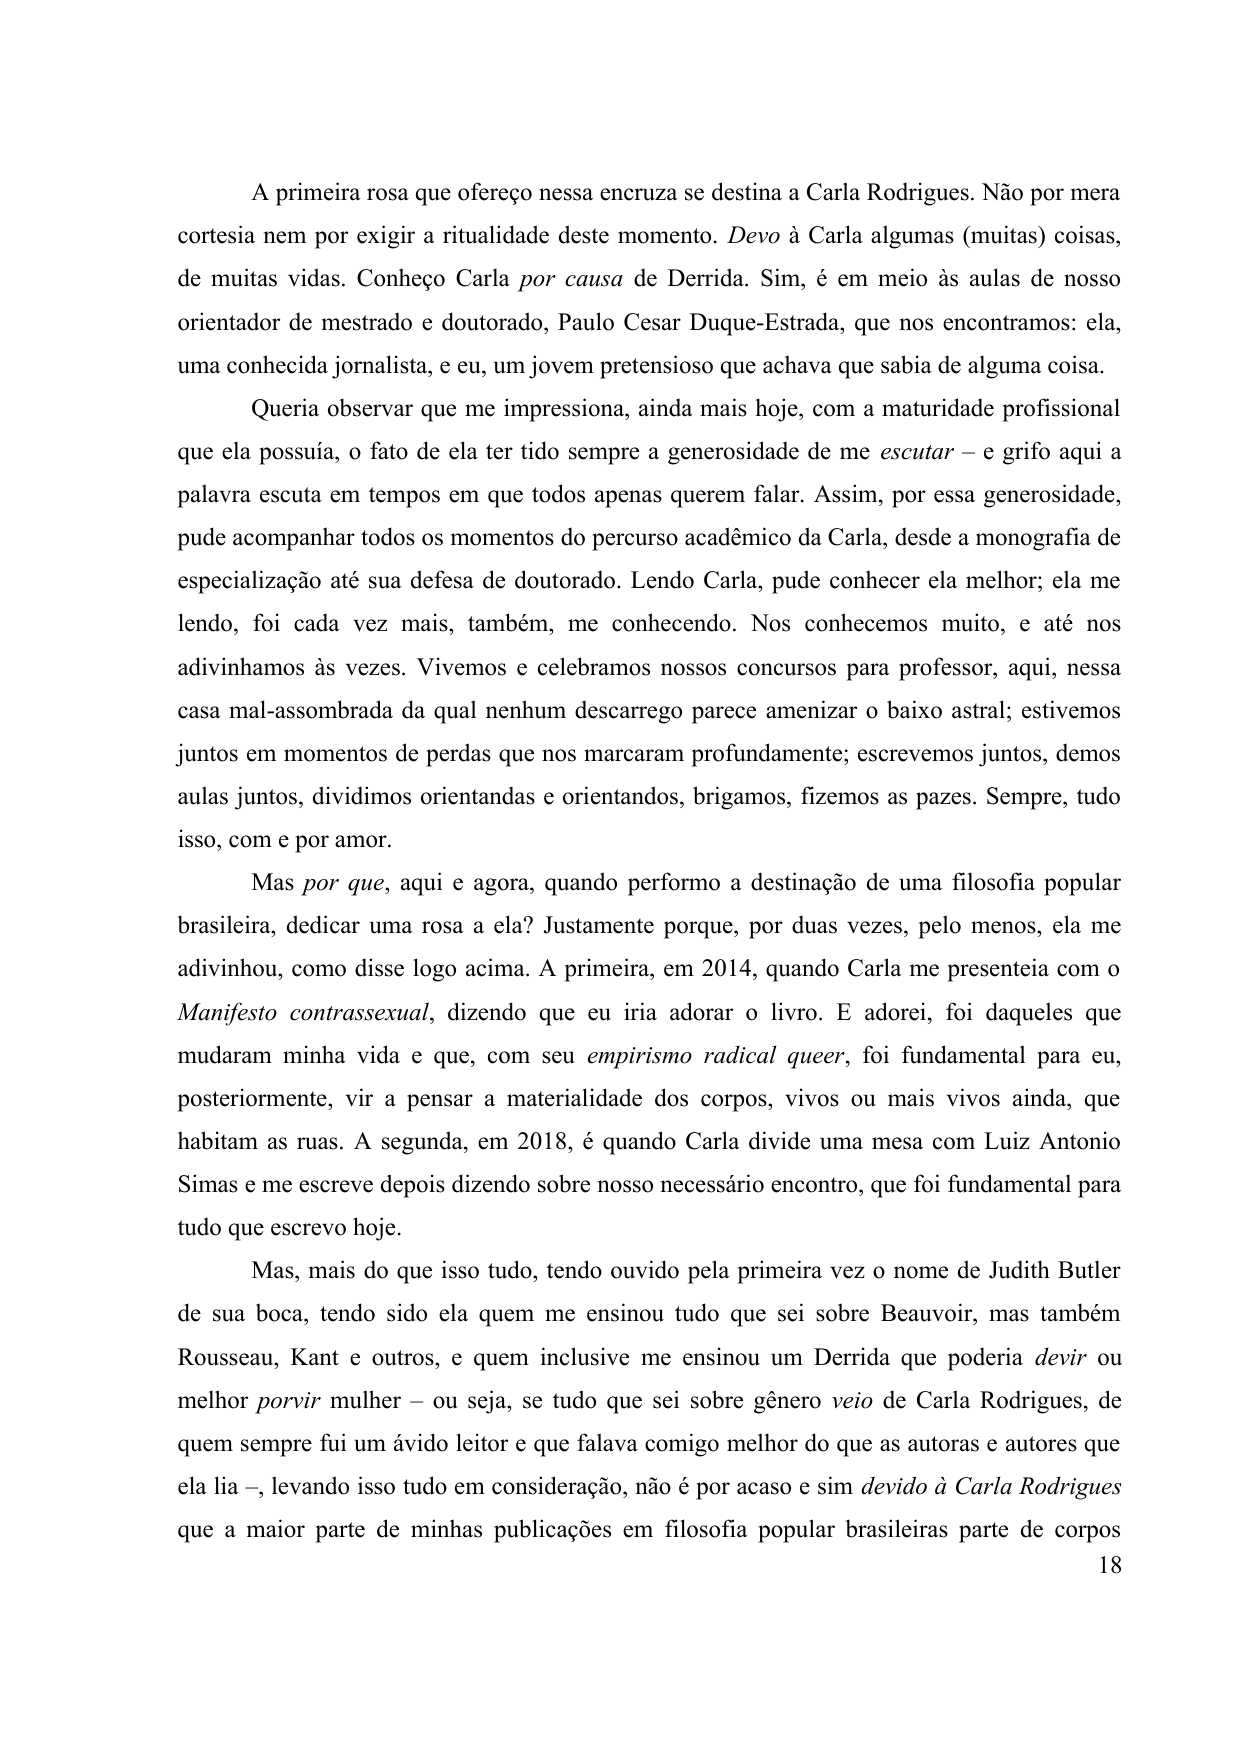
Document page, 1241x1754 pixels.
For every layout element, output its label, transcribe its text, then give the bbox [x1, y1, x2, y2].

text A primeira rosa que ofereço nessa encruza se destina a Carla Rodrigues. Não por mera cortesia nem por exigir a ritualidade deste momento. Devo à Carla algumas (muitas) coisas, de muitas vidas. Conheço Carla por causa de Derrida. Sim, é em meio às aulas de nosso orientador de mestrado e doutorado, Paulo Cesar Duque-Estrada, que nos encontramos: ela, uma conhecida jornalista, e eu, um jovem pretensioso que achava que sabia de alguma coisa. [177, 177, 1122, 378]
text Mas, mais do que isso tudo, tendo ouvido pela primeira vez o nome de Judith Butler de sua boca, tendo sido ela quem me ensinou tudo que sei sobre Beauvoir, mas também Rousseau, Kant e outros, e quem inclusive me ensinou um Derrida que poderia devir ou melhor porvir mulher – ou seja, se tudo que sei sobre gênero veio de Carla Rodrigues, de quem sempre fui um ávido leitor e que falava comigo melhor do que as autoras e autores que ela lia –, levando isso tudo em consideração, não é por acaso e sim devido à Carla Rodrigues que a maior parte de minhas publicações em filosofia popular brasileiras parte de corpos [177, 1255, 1122, 1543]
text Mas por que, aqui e agora, quando performo a destinação de uma filosofia popular brasileira, dedicar uma rosa a ela? Justamente porque, por duas vezes, pelo menos, ela me adivinhou, como disse logo acima. A primeira, em 2014, quando Carla me presenteia com o Manifesto contrassexual, dizendo que eu iria adorar o livro. E adorei, foi daqueles que mudaram minha vida e que, com seu empirismo radical queer, foi fundamental para eu, posteriormente, vir a pensar a materialidade dos corpos, vivos ou mais vivos ainda, que habitam as ruas. A segunda, em 2018, é quando Carla divide uma mesa com Luiz Antonio Simas e me escreve depois dizendo sobre nosso necessário encontro, que foi fundamental para tudo que escrevo hoje. [177, 867, 1122, 1241]
text Queria observar que me impressiona, ainda mais hoje, com a maturidade profissional que ela possuía, o fato de ela ter tido sempre a generosidade de me escutar – e grifo aqui a palavra escuta em tempos em que todos apenas querem falar. Assim, por essa generosidade, pude acompanhar todos os momentos do percurso acadêmico da Carla, desde a monografia de especialização até sua defesa de doutorado. Lendo Carla, pude conhecer ela melhor; ela me lendo, foi cada vez mais, também, me conhecendo. Nos conhecemos muito, e até nos adivinhamos às vezes. Vivemos e celebramos nossos concursos para professor, aqui, nessa casa mal-assombrada da qual nenhum descarrego parece amenizar o baixo astral; estivemos juntos em momentos de perdas que nos marcaram profundamente; escrevemos juntos, demos aulas juntos, dividimos orientandas e orientandos, brigamos, fizemos as pazes. Sempre, tudo isso, com e por amor. [177, 393, 1122, 853]
